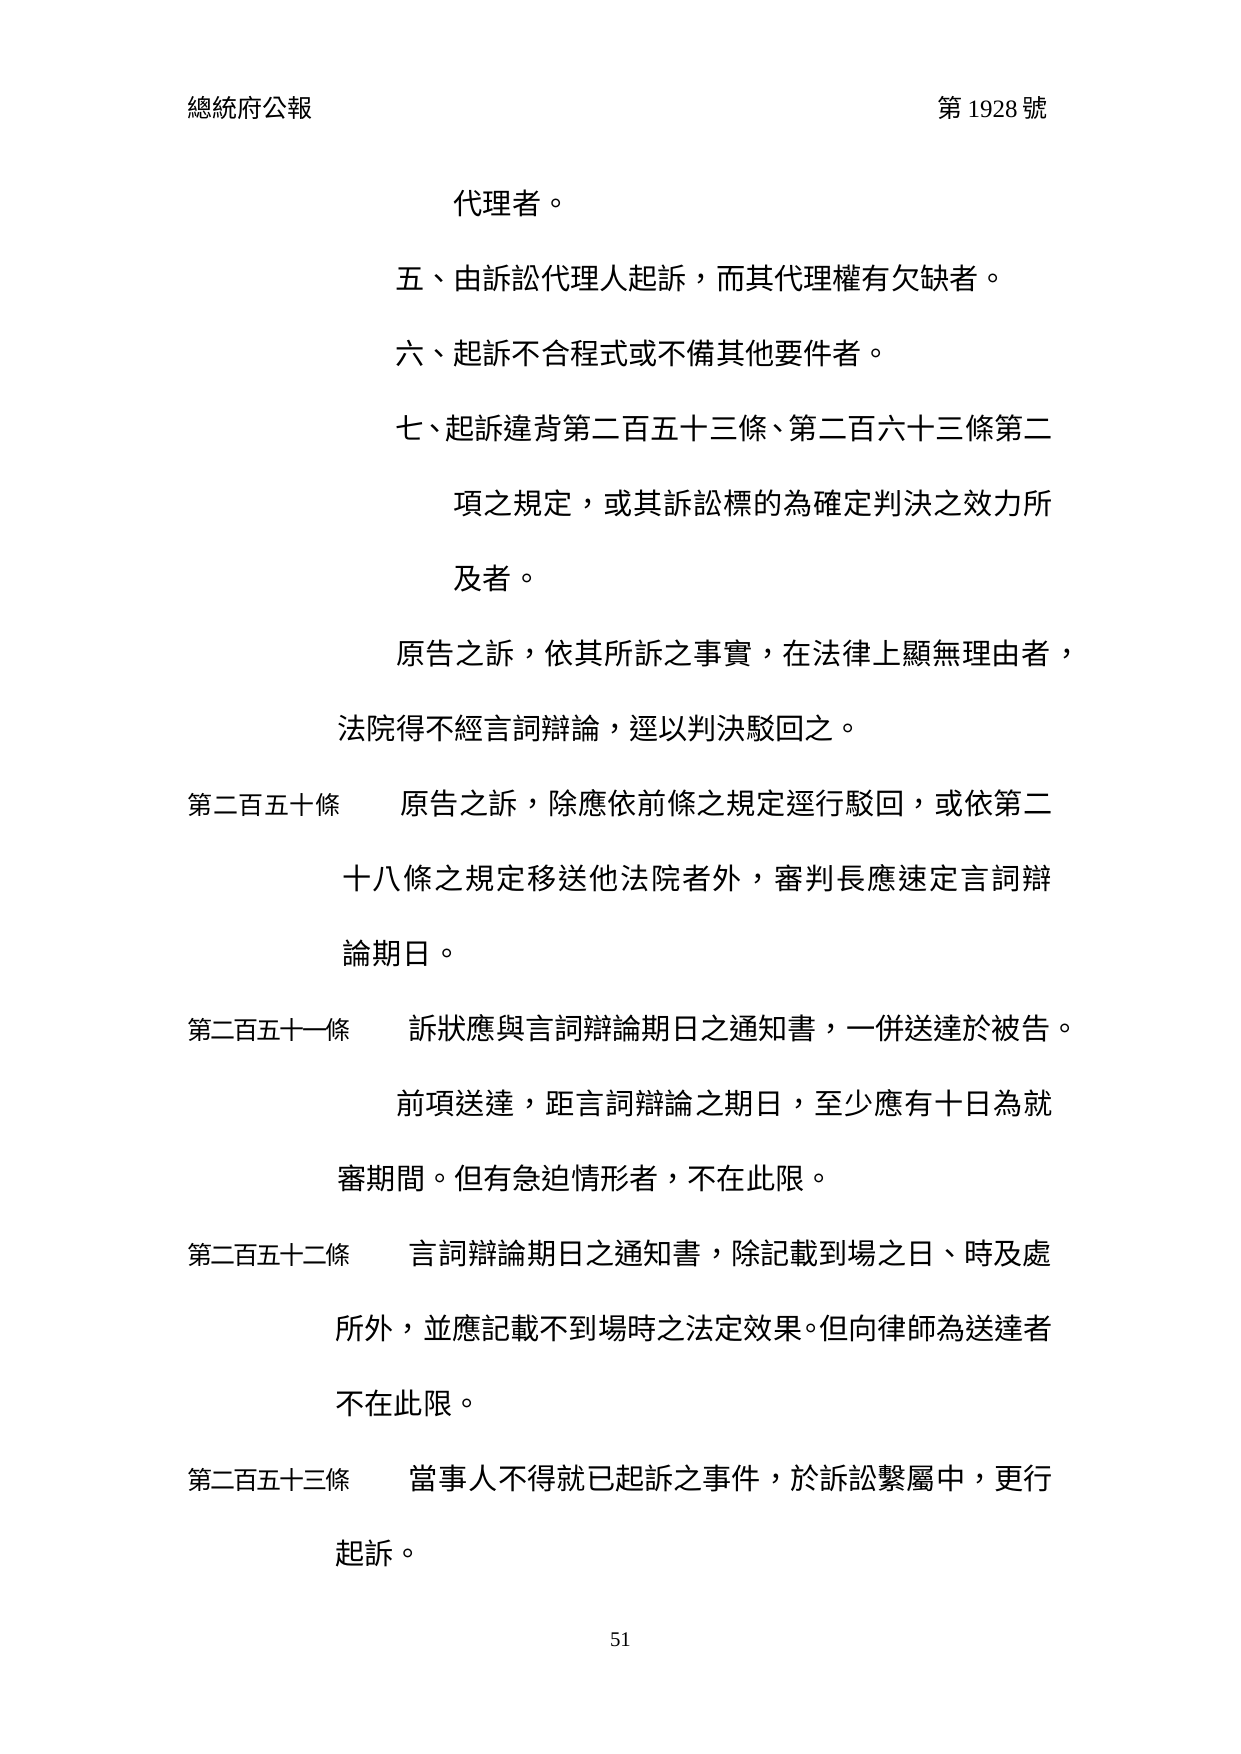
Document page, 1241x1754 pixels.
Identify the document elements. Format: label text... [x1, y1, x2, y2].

text 代理者。 [395, 164, 1053, 239]
text 第二百五十條 原告之訴，除應依前條之規定逕行駁回，或依第二十八條之規定移送他法院者外，審判長應速定言詞辯論期日。 [187, 764, 1053, 989]
text 七、起訴違背第二百五十三條、第二百六十三條第二項之規定，或其訴訟標的為確定判決之效力所及者。 [395, 389, 1053, 614]
text 前項送達，距言詞辯論之期日，至少應有十日為就審期間。但有急迫情形者，不在此限。 [337, 1064, 1053, 1214]
text 原告之訴，依其所訴之事實，在法律上顯無理由者，法院得不經言詞辯論，逕以判決駁回之。 [337, 614, 1053, 764]
text 五、由訴訟代理人起訴，而其代理權有欠缺者。 [395, 239, 1053, 314]
text 第二百五十一條 訴狀應與言詞辯論期日之通知書，一併送達於被告。 [187, 989, 1053, 1064]
text 第二百五十三條 當事人不得就已起訴之事件，於訴訟繫屬中，更行起訴。 [187, 1439, 1053, 1589]
text 第二百五十二條 言詞辯論期日之通知書，除記載到場之日、時及處所外，並應記載不到場時之法定效果。但向律師為送達者，不在此限。 [187, 1214, 1053, 1439]
text 六、起訴不合程式或不備其他要件者。 [395, 314, 1053, 389]
